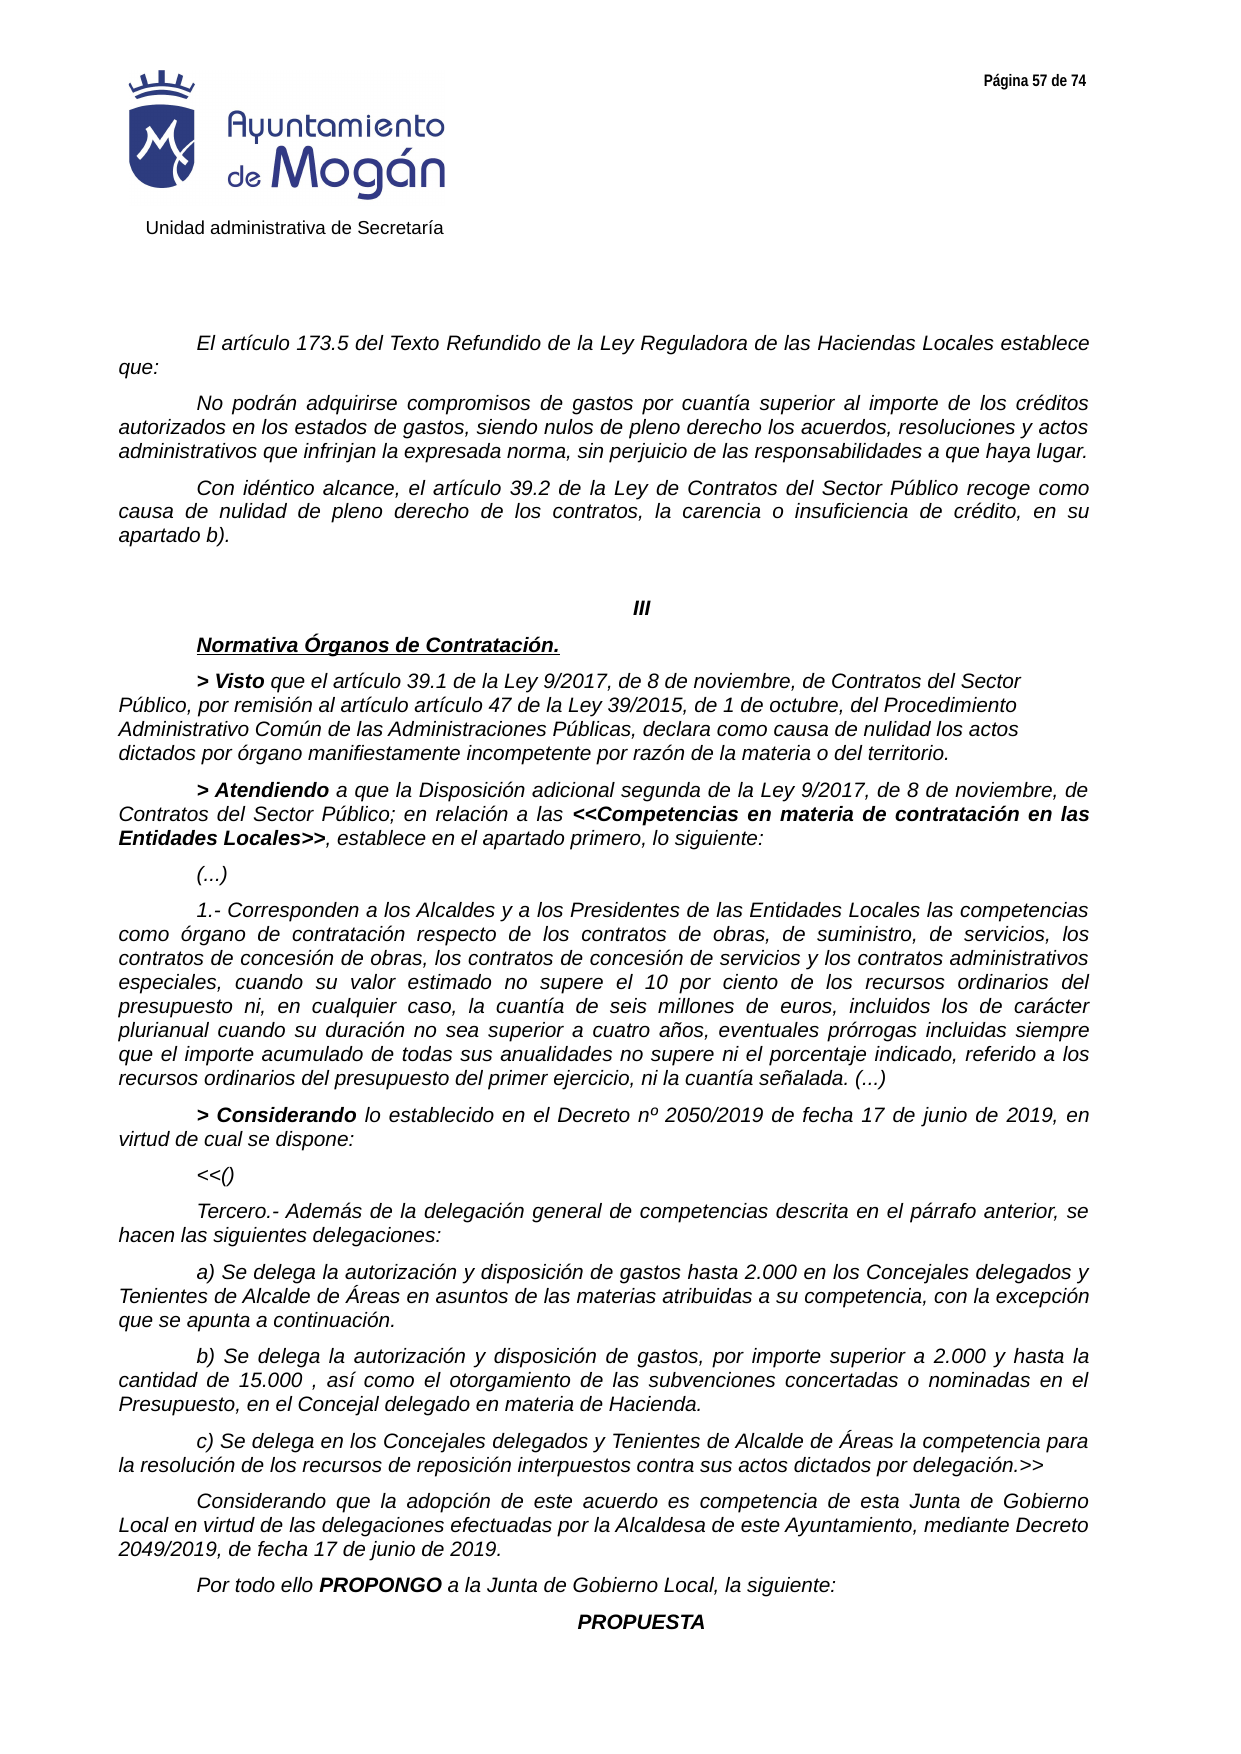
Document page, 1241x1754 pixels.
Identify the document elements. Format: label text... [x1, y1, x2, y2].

text b) Se delega la autorización y disposición de gastos, por importe superior a 2.000 y hasta la cantidad de 15.000 , así como el otorgamiento de las subvenciones concertadas o nominadas en el Presupuesto, en el Concejal delegado en materia de Hacienda. [118, 1344, 1092, 1416]
text PROPUESTA [118, 1610, 1092, 1634]
text (...) [118, 862, 1092, 886]
text III [118, 596, 1092, 620]
text El artículo 173.5 del Texto Refundido de la Ley Reguladora de las Haciendas Locales establece que: [118, 331, 1092, 378]
picture [128, 70, 445, 206]
text > Atendiendo a que la Disposición adicional segunda de la Ley 9/2017, de 8 de noviembre, de Contratos del Sector Público; en relación a las <<Competencias en materia de contratación en las Entidades Locales>>, establece en el apartado primero, lo siguiente: [118, 777, 1092, 849]
text Tercero.- Además de la delegación general de competencias descrita en el párrafo anterior, se hacen las siguientes delegaciones: [118, 1199, 1092, 1247]
text <<() [118, 1163, 1092, 1187]
text a) Se delega la autorización y disposición de gastos hasta 2.000 en los Concejales delegados y Tenientes de Alcalde de Áreas en asuntos de las materias atribuidas a su competencia, con la excepción que se apunta a continuación. [118, 1260, 1092, 1332]
text Considerando que la adopción de este acuerdo es competencia de esta Junta de Gobierno Local en virtud de las delegaciones efectuadas por la Alcaldesa de este Ayuntamiento, mediante Decreto 2049/2019, de fecha 17 de junio de 2019. [118, 1489, 1092, 1561]
text > Considerando lo establecido en el Decreto nº 2050/2019 de fecha 17 de junio de 2019, en virtud de cual se dispone: [118, 1102, 1092, 1150]
text c) Se delega en los Concejales delegados y Tenientes de Alcalde de Áreas la competencia para la resolución de los recursos de reposición interpuestos contra sus actos dictados por delegación.>> [118, 1428, 1092, 1476]
text Con idéntico alcance, el artículo 39.2 de la Ley de Contratos del Sector Público recoge como causa de nulidad de pleno derecho de los contratos, la carencia o insuficiencia de crédito, en su apartado b). [118, 475, 1092, 547]
text No podrán adquirirse compromisos de gastos por cuantía superior al importe de los créditos autorizados en los estados de gastos, siendo nulos de pleno derecho los acuerdos, resoluciones y actos administrativos que infrinjan la expresada norma, sin perjuicio de las responsabilidades a que haya lugar. [118, 391, 1092, 463]
text Normativa Órganos de Contratación. [118, 633, 1092, 657]
text Por todo ello PROPONGO a la Junta de Gobierno Local, la siguiente: [118, 1573, 1092, 1597]
text > Visto que el artículo 39.1 de la Ley 9/2017, de 8 de noviembre, de Contratos del Sector Público, por remisión al artículo artículo 47 de la Ley 39/2015, de 1 de octubre, del Procedimiento Administrativo Común de las Administraciones Públicas, declara como causa de nulidad los actos dictados por órgano manifiestamente incompetente por razón de la materia o del territorio. [118, 669, 1092, 765]
text 1.- Corresponden a los Alcaldes y a los Presidentes de las Entidades Locales las competencias como órgano de contratación respecto de los contratos de obras, de suministro, de servicios, los contratos de concesión de obras, los contratos de concesión de servicios y los contratos administrativos especiales, cuando su valor estimado no supere el 10 por ciento de los recursos ordinarios del presupuesto ni, en cualquier caso, la cuantía de seis millones de euros, incluidos los de carácter plurianual cuando su duración no sea superior a cuatro años, eventuales prórrogas incluidas siempre que el importe acumulado de todas sus anualidades no supere ni el porcentaje indicado, referido a los recursos ordinarios del presupuesto del primer ejercicio, ni la cuantía señalada. (...) [118, 898, 1092, 1090]
